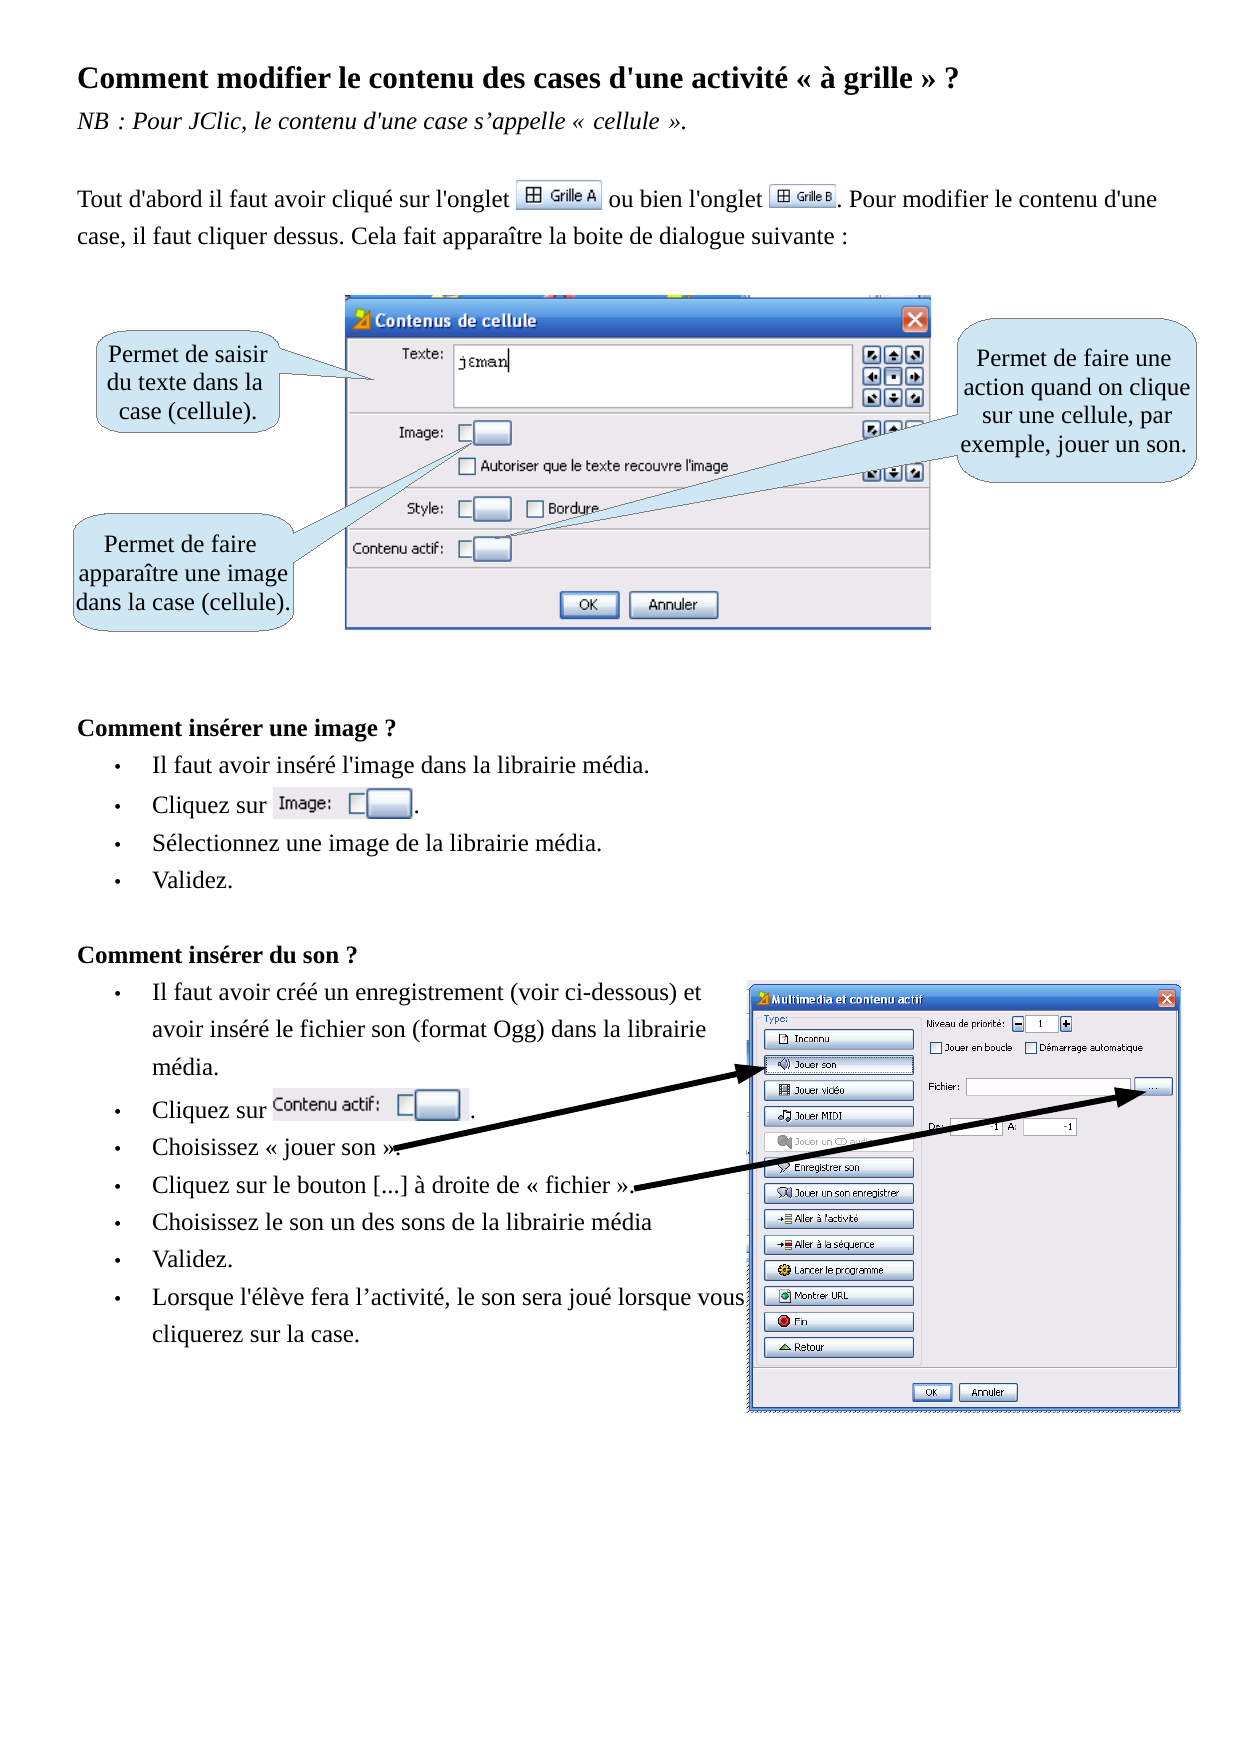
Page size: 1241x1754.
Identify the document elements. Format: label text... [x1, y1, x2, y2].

list Cliquez sur . [114, 787, 272, 819]
picture [272, 1088, 470, 1121]
text Comment modifier le contenu des cases d'une activité « à grille » ? [77, 59, 1199, 95]
list Cliquez sur le bouton [...] à droite de « fichier ». [114, 1170, 746, 1198]
text Tout d'abord il faut avoir cliqué sur l'onglet ou bien l'onglet . Pour modifier le contenu d'une case, il faut cliquer dessus. Cela fait apparaître la boite de dialogue suivante : [77, 180, 1199, 250]
list Validez. [114, 865, 1199, 894]
text Comment insérer du son ? [77, 940, 1199, 968]
list Il faut avoir créé un enregistrement (voir ci-dessous) et avoir inséré le fichier son (format Ogg) dans la librairie média. [114, 977, 1199, 1080]
list [1182, 1244, 1199, 1273]
text Comment insérer une image ? [77, 713, 1199, 741]
picture [746, 980, 1182, 1413]
list [526, 1089, 746, 1124]
list Cliquez sur . [114, 1089, 649, 1124]
list Cliquez sur . [414, 787, 1199, 819]
list Validez. [114, 1244, 746, 1273]
picture [344, 295, 932, 630]
list Choisissez « jouer son ». [114, 1132, 746, 1161]
list [1182, 1089, 1199, 1124]
list Choisissez le son un des sons de la librairie média [114, 1207, 746, 1236]
list Il faut avoir inséré l'image dans la librairie média. [114, 750, 1199, 779]
picture [769, 184, 837, 208]
text NB : Pour JClic, le contenu d'une case s’appelle « cellule ». [77, 106, 1199, 134]
picture [515, 180, 603, 210]
list Lorsque l'élève fera l’activité, le son sera joué lorsque vous cliquerez sur la case. [114, 1282, 746, 1348]
list Sélectionnez une image de la librairie média. [114, 828, 1199, 857]
picture [272, 787, 414, 819]
